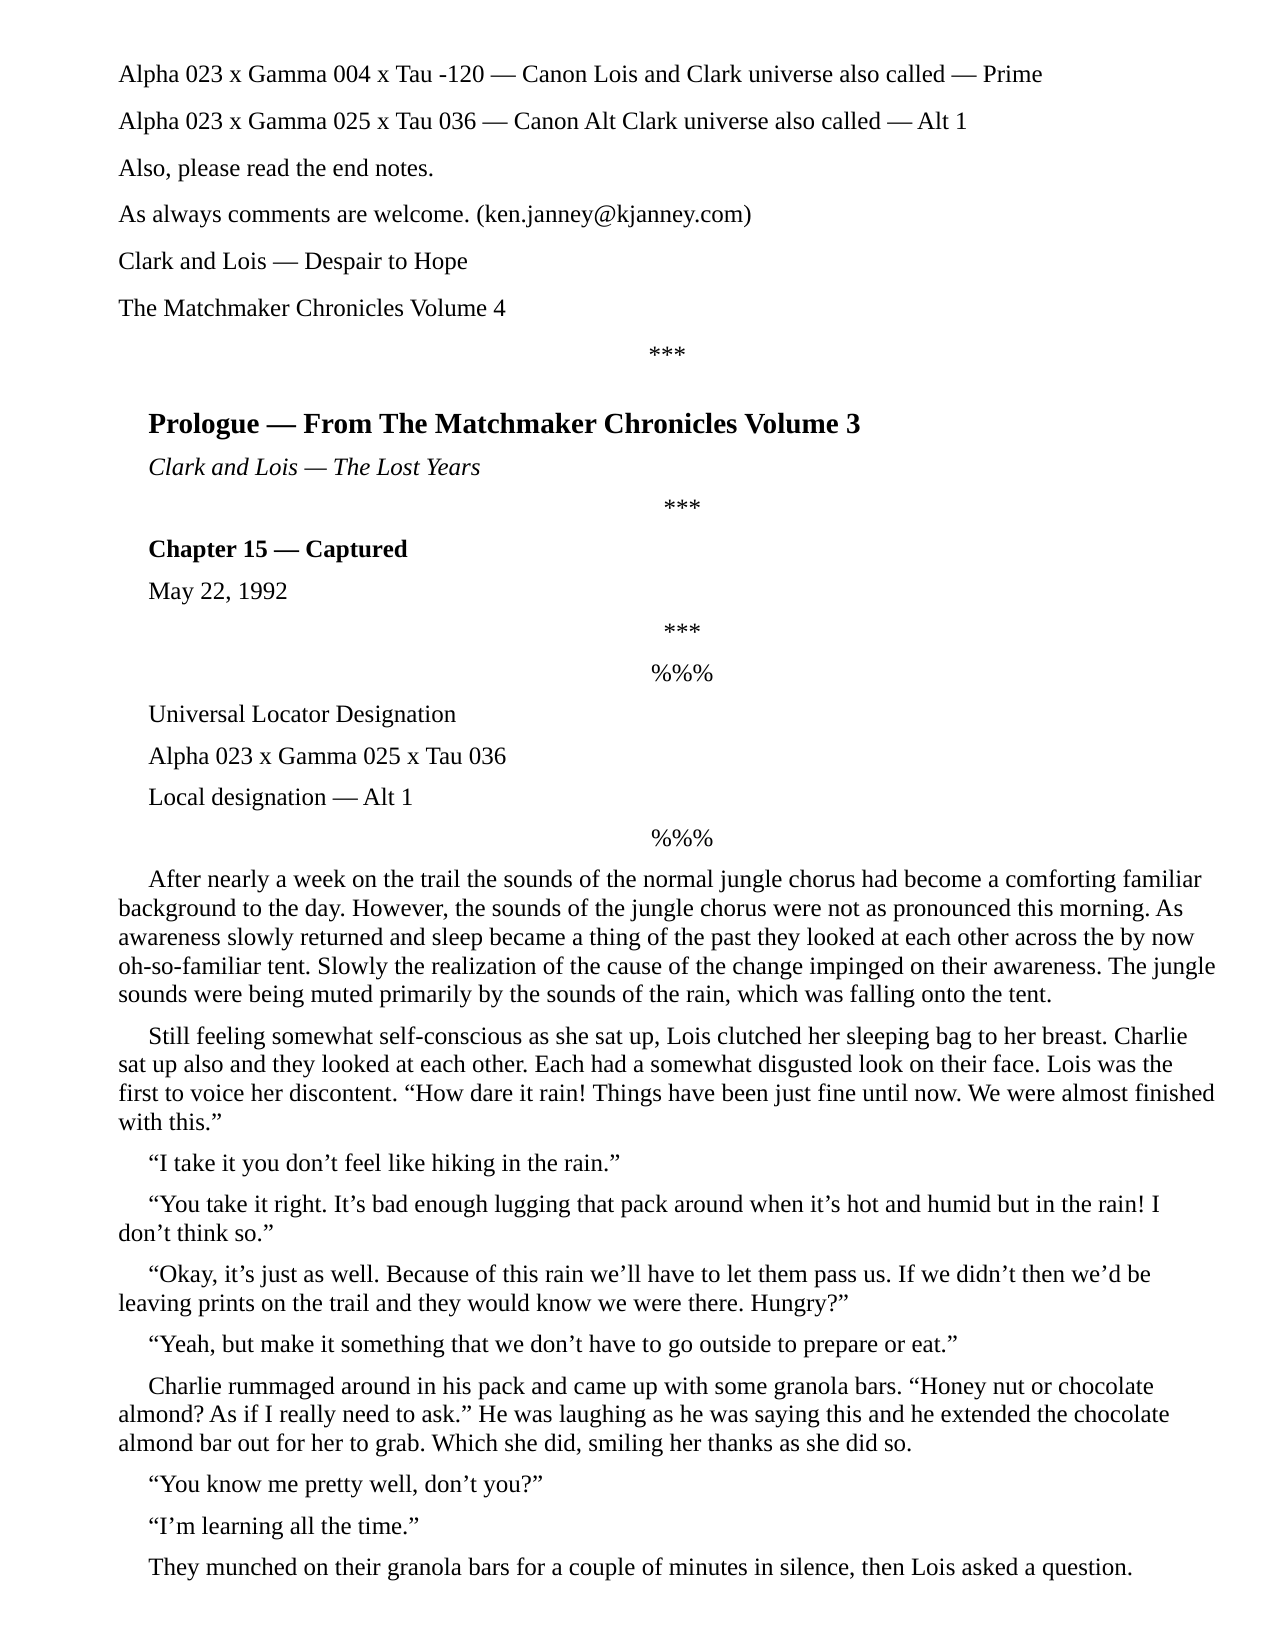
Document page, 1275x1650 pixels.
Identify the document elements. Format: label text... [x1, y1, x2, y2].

text *** [118, 340, 1216, 368]
text Universal Locator Designation [118, 699, 1216, 728]
text Alpha 023 x Gamma 025 x Tau 036 — Canon Alt Clark universe also called — Alt 1 [118, 106, 1216, 134]
text *** [118, 617, 1216, 646]
subtitle Prologue — From The Matchmaker Chronicles Volume 3 [118, 406, 1216, 439]
text As always comments are welcome. (ken.janney@kjanney.com) [118, 199, 1216, 228]
text “I take it you don’t feel like hiking in the rain.” [118, 1148, 1216, 1177]
text *** [118, 493, 1216, 522]
text “Okay, it’s just as well. Because of this rain we’ll have to let them pass us. If we didn’t then we’d be leaving prints on the trail and they would know we were there. Hungry?” [118, 1259, 1216, 1317]
text After nearly a week on the trail the sounds of the normal jungle chorus had become a comforting familiar background to the day. However, the sounds of the jungle chorus were not as pronounced this morning. As awareness slowly returned and sleep became a thing of the past they looked at each other across the by now oh-so-familiar tent. Slowly the realization of the cause of the change impinged on their awareness. The jungle sounds were being muted primarily by the sounds of the rain, which was falling onto the tent. [118, 864, 1216, 1008]
text Chapter 15 — Captured [118, 534, 1216, 563]
text Clark and Lois — Despair to Hope [118, 246, 1216, 275]
text They munched on their granola bars for a couple of minutes in silence, then Lois asked a question. [118, 1552, 1216, 1581]
text Alpha 023 x Gamma 004 x Tau -120 — Canon Lois and Clark universe also called — Prime [118, 59, 1216, 88]
text Clark and Lois — The Lost Years [118, 452, 1216, 481]
text Local designation — Alt 1 [118, 782, 1216, 811]
text Still feeling somewhat self-conscious as she sat up, Lois clutched her sleeping bag to her breast. Charlie sat up also and they looked at each other. Each had a somewhat disgusted look on their face. Lois was the first to voice her discontent. “How dare it rain! Things have been just fine until now. We were almost finished with this.” [118, 1021, 1216, 1136]
text Alpha 023 x Gamma 025 x Tau 036 [118, 741, 1216, 769]
text %%% [118, 823, 1216, 852]
text “I’m learning all the time.” [118, 1511, 1216, 1539]
text %%% [118, 658, 1216, 687]
text Also, please read the end notes. [118, 153, 1216, 181]
text “You take it right. It’s bad enough lugging that pack around when it’s hot and humid but in the rain! I don’t think so.” [118, 1189, 1216, 1247]
text “Yeah, but make it something that we don’t have to go outside to prepare or eat.” [118, 1329, 1216, 1358]
text Charlie rummaged around in his pack and came up with some granola bars. “Honey nut or chocolate almond? As if I really need to ask.” He was laughing as he was saying this and he extended the chocolate almond bar out for her to grab. Which she did, smiling her thanks as she did so. [118, 1371, 1216, 1457]
text “You know me pretty well, don’t you?” [118, 1469, 1216, 1498]
text May 22, 1992 [118, 576, 1216, 604]
text The Matchmaker Chronicles Volume 4 [118, 293, 1216, 322]
